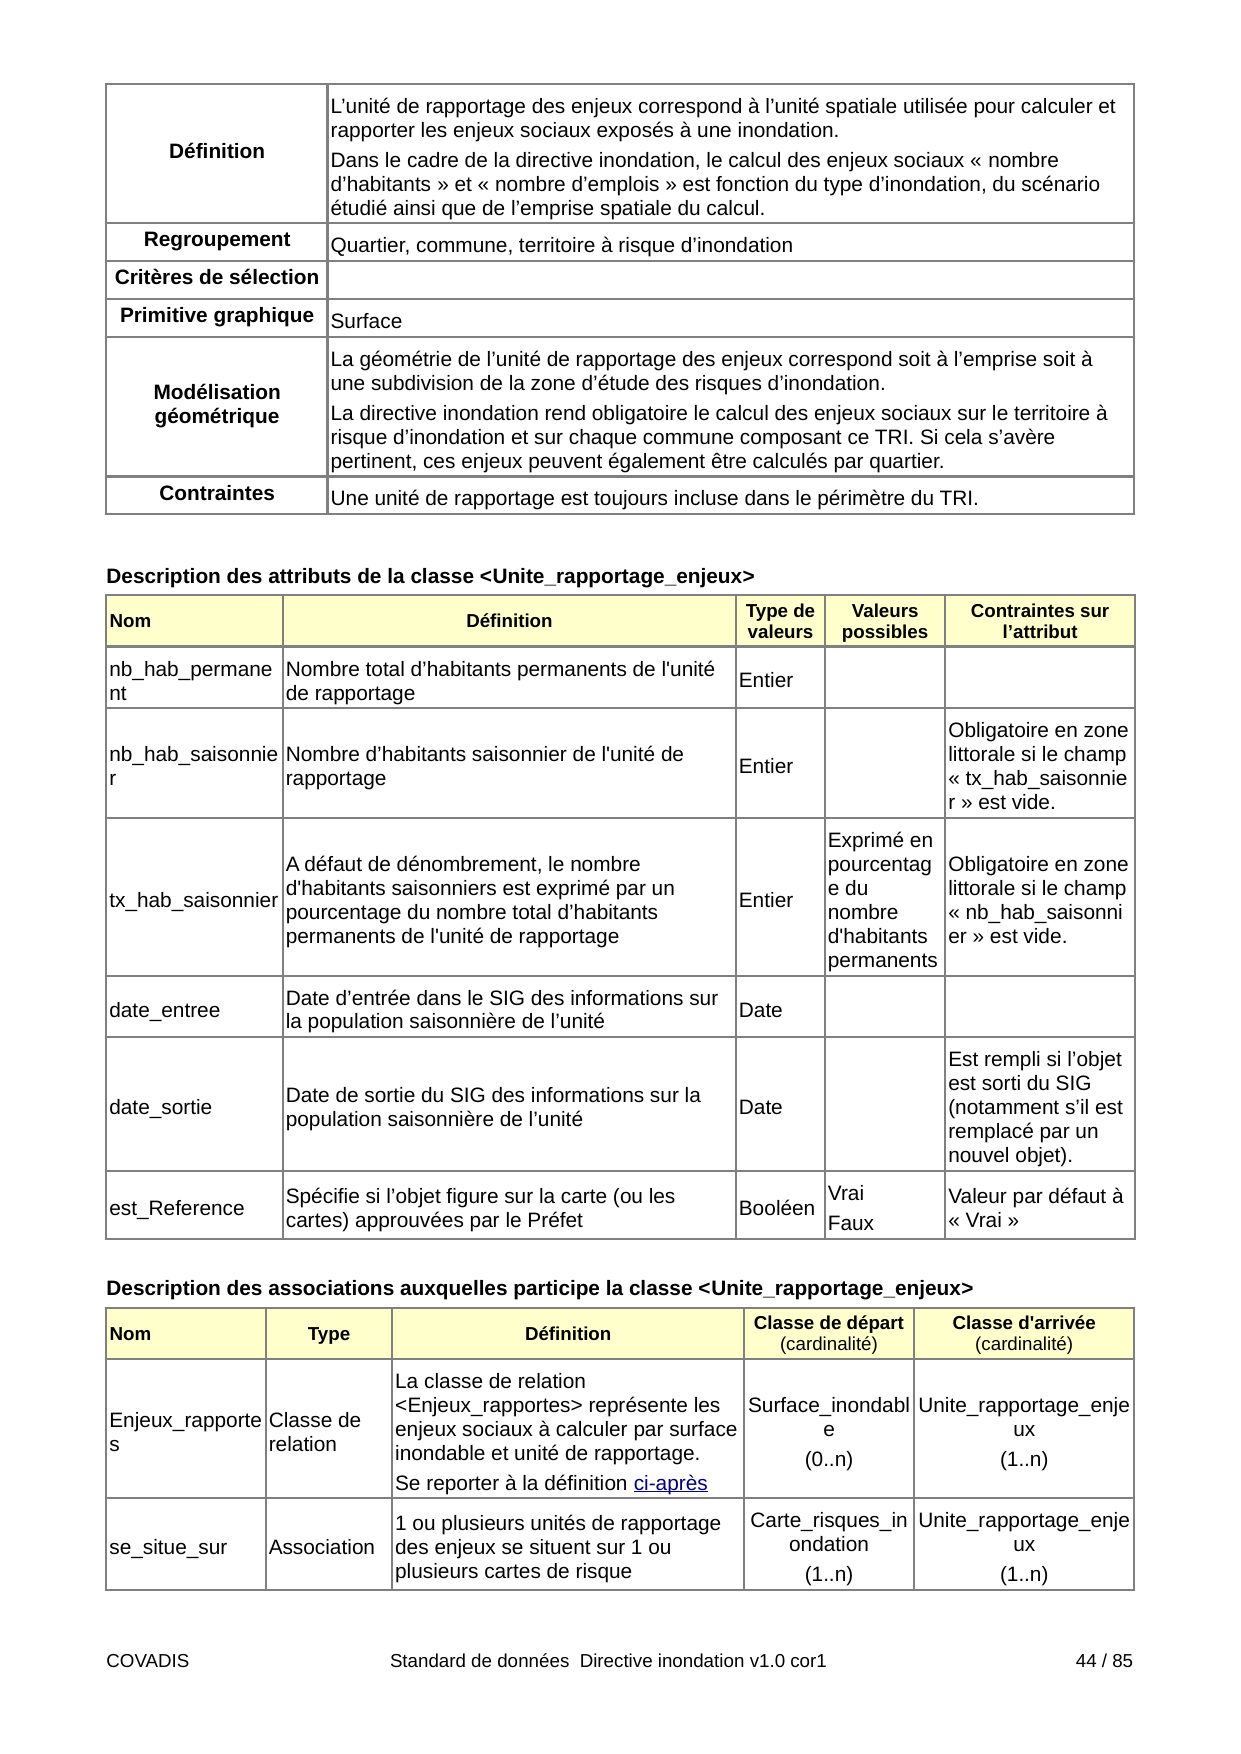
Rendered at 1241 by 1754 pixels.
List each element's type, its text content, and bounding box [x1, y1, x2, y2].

table_header Nom [107, 596, 282, 645]
table_cell Unite_rapportage_enjeux (1..n) [915, 1360, 1133, 1497]
table_cell Contraintes [107, 478, 326, 513]
table_cell Primitive graphique [107, 300, 326, 336]
table_cell Regroupement [107, 224, 326, 260]
table_cell Surface_inondable (0..n) [745, 1360, 913, 1497]
table_cell Spécifie si l’objet figure sur la carte (ou les cartes) approuvées par le Préfet [284, 1172, 735, 1238]
table_cell Surface [329, 300, 1133, 336]
table_header Définition [393, 1309, 743, 1358]
subtitle Description des associations auxquelles participe la classe <Unite_rapportage_enjeux> [106, 1276, 1134, 1300]
subtitle Description des attributs de la classe <Unite_rapportage_enjeux> [106, 564, 1134, 588]
table_cell nb_hab_permanent [107, 648, 282, 707]
table_header Contraintes sur l’attribut [946, 596, 1134, 645]
table_header Type de valeurs [737, 596, 824, 645]
table_cell [826, 1038, 944, 1170]
table_cell Classe de relation [267, 1360, 391, 1497]
table_cell Unite_rapportage_enjeux (1..n) [915, 1499, 1133, 1589]
table_cell tx_hab_saisonnier [107, 819, 282, 974]
table_cell Une unité de rapportage est toujours incluse dans le périmètre du TRI. [329, 478, 1133, 513]
table_cell [946, 977, 1134, 1036]
table_header Nom [107, 1309, 265, 1358]
table_cell Date de sortie du SIG des informations sur la population saisonnière de l’unité [284, 1038, 735, 1170]
table_cell [946, 648, 1134, 707]
table_cell Date [737, 977, 824, 1036]
table_cell se_situe_sur [107, 1499, 265, 1589]
table_cell Exprimé en pourcentage du nombre d'habitants permanents [826, 819, 944, 974]
table_cell Est rempli si l’objet est sorti du SIG (notamment s’il est remplacé par un nouvel objet). [946, 1038, 1134, 1170]
table_cell Quartier, commune, territoire à risque d’inondation [329, 224, 1133, 260]
table_cell Entier [737, 709, 824, 817]
table_cell La géométrie de l’unité de rapportage des enjeux correspond soit à l’emprise soit à une subdivision de la zone d’étude des risques d’inondation. La directive inondation rend obligatoire le calcul des enjeux sociaux sur le territoire à risque d’inondation et sur chaque commune composant ce TRI. Si cela s’avère pertinent, ces enjeux peuvent également être calculés par quartier. [329, 338, 1133, 475]
table_cell [826, 977, 944, 1036]
table_cell [329, 262, 1133, 298]
table_cell Carte_risques_inondation (1..n) [745, 1499, 913, 1589]
table_cell Modélisation géométrique [107, 338, 326, 475]
table_cell Nombre total d’habitants permanents de l'unité de rapportage [284, 648, 735, 707]
table_cell Obligatoire en zone littorale si le champ « nb_hab_saisonnier » est vide. [946, 819, 1134, 974]
table_cell 1 ou plusieurs unités de rapportage des enjeux se situent sur 1 ou plusieurs cartes de risque [393, 1499, 743, 1589]
table_header Valeurs possibles [826, 596, 944, 645]
table_cell Définition [107, 85, 326, 222]
table_cell Enjeux_rapportes [107, 1360, 265, 1497]
table_cell nb_hab_saisonnier [107, 709, 282, 817]
table_cell [826, 709, 944, 817]
table_cell La classe de relation <Enjeux_rapportes> représente les enjeux sociaux à calculer par surface inondable et unité de rapportage. Se reporter à la définition ci-après [393, 1360, 743, 1497]
table_cell Date [737, 1038, 824, 1170]
table_header Classe d'arrivée (cardinalité) [915, 1309, 1133, 1358]
table_header Type [267, 1309, 391, 1358]
table_cell date_entree [107, 977, 282, 1036]
table_header Classe de départ (cardinalité) [745, 1309, 913, 1358]
table_cell Obligatoire en zone littorale si le champ « tx_hab_saisonnier » est vide. [946, 709, 1134, 817]
table_cell Entier [737, 648, 824, 707]
table_cell L’unité de rapportage des enjeux correspond à l’unité spatiale utilisée pour calculer et rapporter les enjeux sociaux exposés à une inondation. Dans le cadre de la directive inondation, le calcul des enjeux sociaux « nombre d’habitants » et « nombre d’emplois » est fonction du type d’inondation, du scénario étudié ainsi que de l’emprise spatiale du calcul. [329, 85, 1133, 222]
table_cell Valeur par défaut à « Vrai » [946, 1172, 1134, 1238]
table_cell est_Reference [107, 1172, 282, 1238]
table_cell Booléen [737, 1172, 824, 1238]
table_cell A défaut de dénombrement, le nombre d'habitants saisonniers est exprimé par un pourcentage du nombre total d’habitants permanents de l'unité de rapportage [284, 819, 735, 974]
table_cell Nombre d’habitants saisonnier de l'unité de rapportage [284, 709, 735, 817]
table_cell date_sortie [107, 1038, 282, 1170]
table_cell [826, 648, 944, 707]
table_cell Vrai Faux [826, 1172, 944, 1238]
table_cell Date d’entrée dans le SIG des informations sur la population saisonnière de l’unité [284, 977, 735, 1036]
table_cell Critères de sélection [107, 262, 326, 298]
table_cell Entier [737, 819, 824, 974]
table_header Définition [284, 596, 735, 645]
table_cell Association [267, 1499, 391, 1589]
